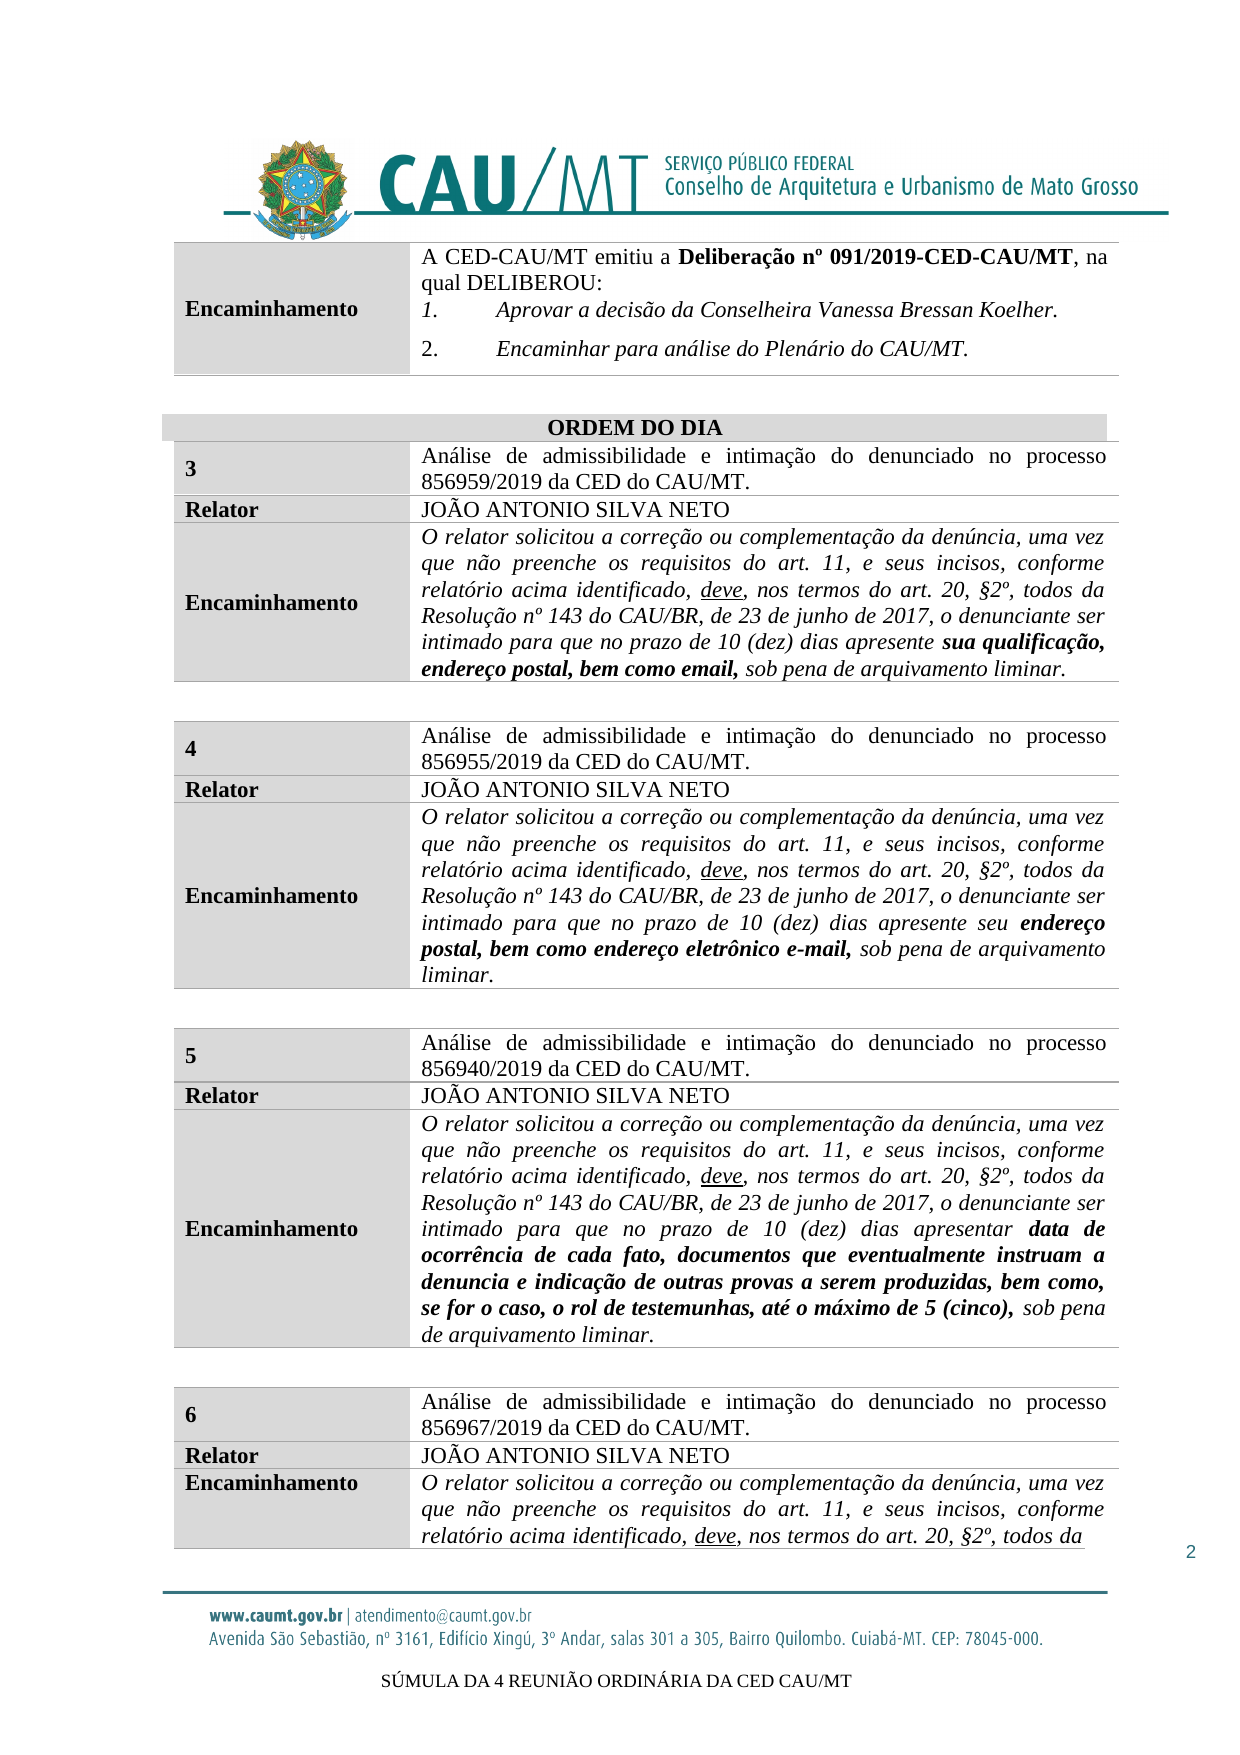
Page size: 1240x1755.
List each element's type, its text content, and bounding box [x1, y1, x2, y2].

table_cell Encaminhamento [174, 1110, 410, 1347]
table_cell Encaminhamento [174, 1469, 410, 1548]
table_cell Encaminhamento [174, 243, 410, 374]
table_cell A CED-CAU/MT emitiu a Deliberação nº 091/2019-CED-CAU/MT, na qual DELIBEROU: Aprovar a decisão da Conselheira Vanessa Bressan Koelher. Encaminhar para análise do Plenário do CAU/MT. [410, 243, 1119, 374]
table_cell Relator [174, 1083, 410, 1109]
table_cell O relator solicitou a correção ou complementação da denúncia, uma vez que não preenche os requisitos do art. 11, e seus incisos, conforme relatório acima identificado, deve, nos termos do art. 20, §2º, todos da [410, 1469, 1119, 1548]
table_cell O relator solicitou a correção ou complementação da denúncia, uma vez que não preenche os requisitos do art. 11, e seus incisos, conforme relatório acima identificado, deve, nos termos do art. 20, §2º, todos da Resolução nº 143 do CAU/BR, de 23 de junho de 2017, o denunciante ser intimado para que no prazo de 10 (dez) dias apresente sua qualificação, endereço postal, bem como email, sob pena de arquivamento liminar. [410, 523, 1119, 681]
table_cell O relator solicitou a correção ou complementação da denúncia, uma vez que não preenche os requisitos do art. 11, e seus incisos, conforme relatório acima identificado, deve, nos termos do art. 20, §2º, todos da Resolução nº 143 do CAU/BR, de 23 de junho de 2017, o denunciante ser intimado para que no prazo de 10 (dez) dias apresentar data de ocorrência de cada fato, documentos que eventualmente instruam a denuncia e indicação de outras provas a serem produzidas, bem como, se for o caso, o rol de testemunhas, até o máximo de 5 (cinco), sob pena de arquivamento liminar. [410, 1110, 1119, 1347]
table_cell Encaminhamento [174, 523, 410, 681]
table_cell Relator [174, 776, 410, 802]
table_cell Relator [174, 496, 410, 522]
table_header Análise de admissibilidade e intimação do denunciado no processo 856967/2019 da CED do CAU/MT. [410, 1388, 1119, 1441]
table_cell JOÃO ANTONIO SILVA NETO [410, 776, 1119, 802]
table_header 4 [174, 722, 410, 775]
table_header 6 [174, 1388, 410, 1441]
table_cell Relator [174, 1442, 410, 1468]
table_cell JOÃO ANTONIO SILVA NETO [410, 496, 1119, 522]
table_header 5 [174, 1029, 410, 1081]
table_header Análise de admissibilidade e intimação do denunciado no processo 856959/2019 da CED do CAU/MT. [410, 442, 1119, 494]
table_cell Encaminhamento [174, 803, 410, 988]
table_cell JOÃO ANTONIO SILVA NETO [410, 1083, 1119, 1109]
table_cell O relator solicitou a correção ou complementação da denúncia, uma vez que não preenche os requisitos do art. 11, e seus incisos, conforme relatório acima identificado, deve, nos termos do art. 20, §2º, todos da Resolução nº 143 do CAU/BR, de 23 de junho de 2017, o denunciante ser intimado para que no prazo de 10 (dez) dias apresente seu endereço postal, bem como endereço eletrônico e-mail, sob pena de arquivamento liminar. [410, 803, 1119, 988]
text ORDEM DO DIA [162, 414, 1107, 441]
table_header Análise de admissibilidade e intimação do denunciado no processo 856940/2019 da CED do CAU/MT. [410, 1029, 1119, 1081]
table_header 3 [174, 442, 410, 494]
table_cell JOÃO ANTONIO SILVA NETO [410, 1442, 1119, 1468]
table_header Análise de admissibilidade e intimação do denunciado no processo 856955/2019 da CED do CAU/MT. [410, 722, 1119, 775]
